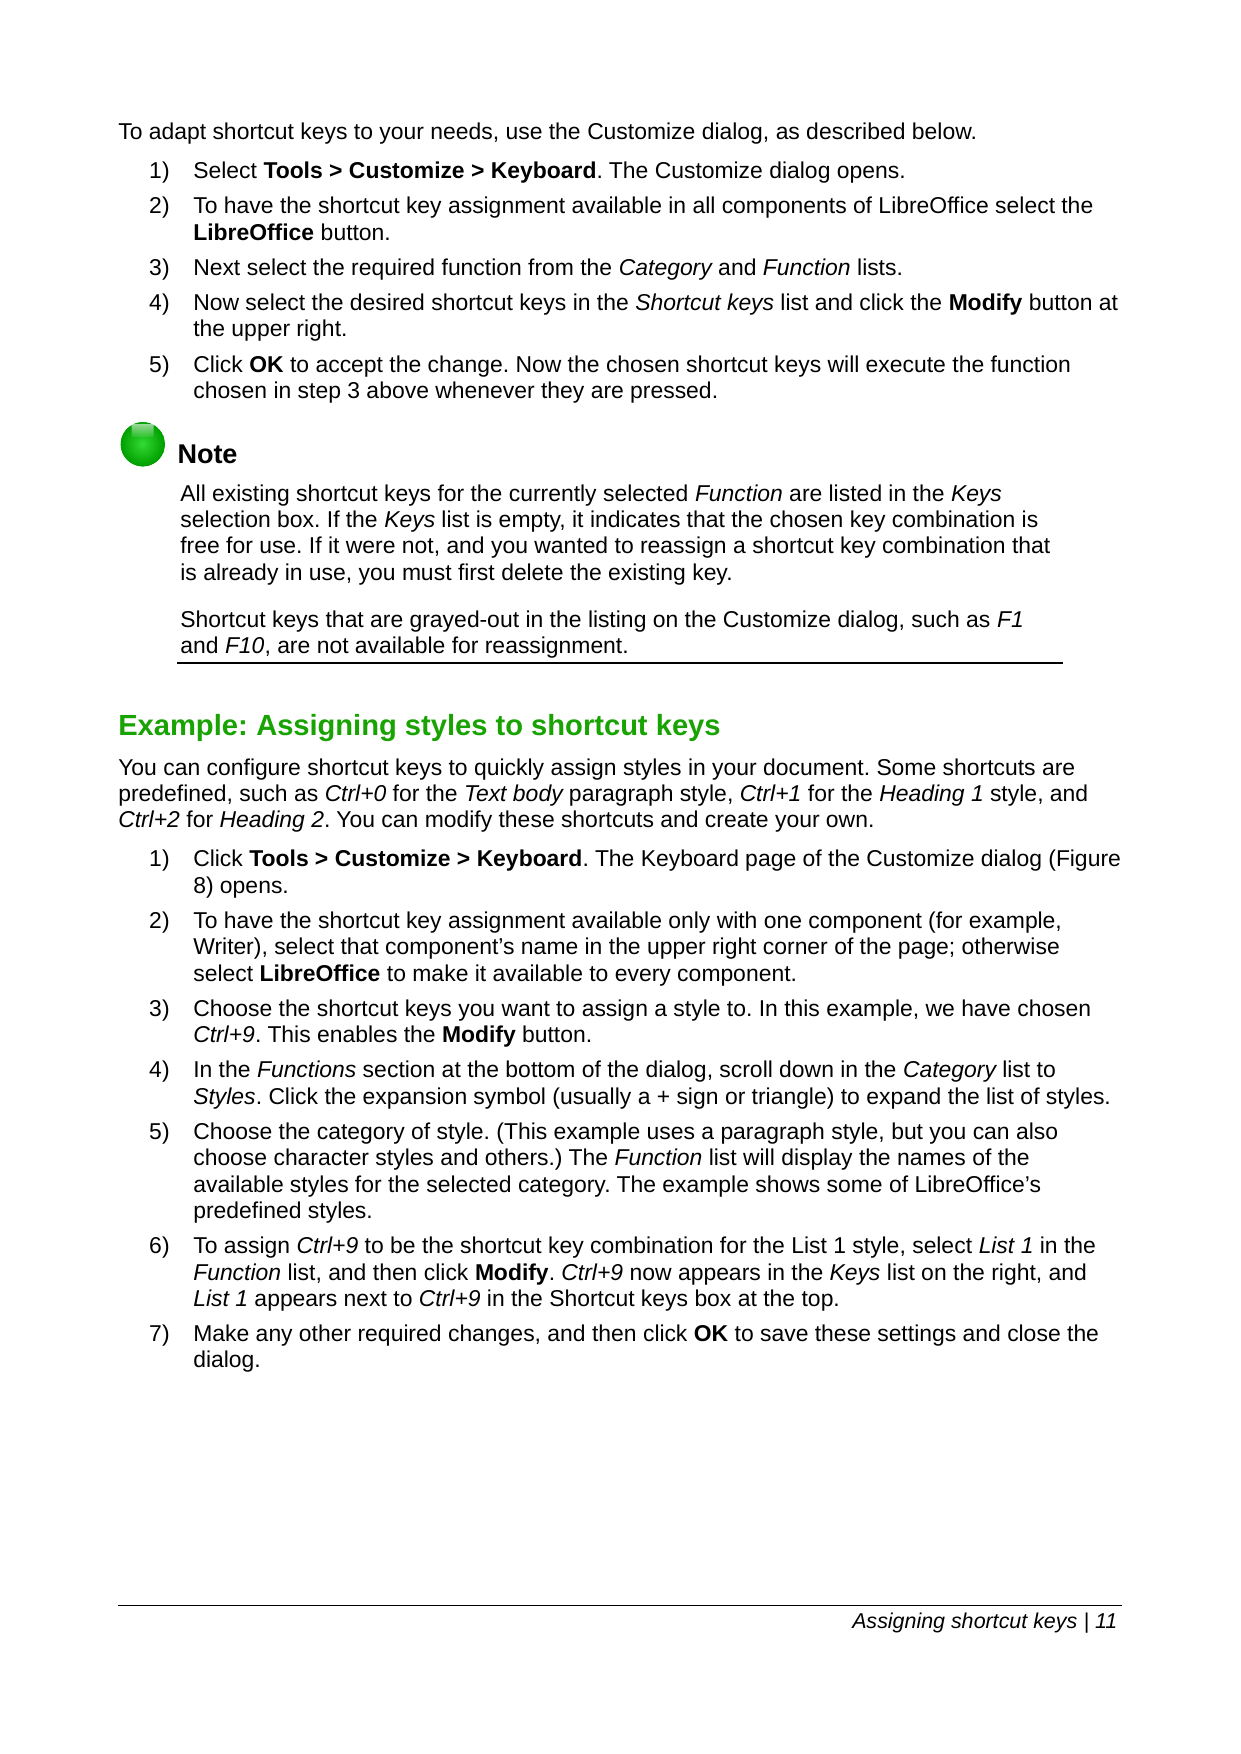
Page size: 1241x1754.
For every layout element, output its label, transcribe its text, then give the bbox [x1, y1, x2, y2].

list Now select the desired shortcut keys in the Shortcut keys list and click the Modify button at the upper right. [169, 289, 1122, 342]
text Shortcut keys that are grayed-out in the listing on the Customize dialog, such as F1 and F10, are not available for reassignment. [177, 603, 1063, 662]
list Click Tools > Customize > Keyboard. The Keyboard page of the Customize dialog (Figure 8) opens. [169, 845, 1122, 898]
text All existing shortcut keys for the currently selected Function are listed in the Keys selection box. If the Keys list is empty, it indicates that the chosen key combination is free for use. If it were not, and you wanted to reassign a shortcut key combination that is already in use, you must first delete the existing key. [177, 476, 1063, 585]
list Select Tools > Customize > Keyboard. The Customize dialog opens. [169, 157, 1122, 183]
list To have the shortcut key assignment available only with one component (for example, Writer), select that component’s name in the upper right corner of the page; otherwise select LibreOffice to make it available to every component. [169, 907, 1122, 986]
list Make any other required changes, and then click OK to save these settings and close the dialog. [169, 1320, 1122, 1373]
subtitle Note [118, 419, 1122, 469]
list Choose the category of style. (This example uses a paragraph style, but you can also choose character styles and others.) The Function list will display the names of the available styles for the selected category. The example shows some of LibreOffice’s predefined styles. [169, 1118, 1122, 1223]
list To have the shortcut key assignment available in all components of LibreOffice select the LibreOffice button. [169, 192, 1122, 245]
subtitle Example: Assigning styles to shortcut keys [118, 708, 1122, 742]
list To adapt shortcut keys to your needs, use the Customize dialog, as described below. [118, 118, 1122, 144]
list In the Functions section at the bottom of the dialog, scroll down in the Category list to Styles. Click the expansion symbol (usually a + sign or triangle) to expand the list of styles. [169, 1056, 1122, 1109]
list To assign Ctrl+9 to be the shortcut key combination for the List 1 style, select List 1 in the Function list, and then click Modify. Ctrl+9 now appears in the Keys list on the right, and List 1 appears next to Ctrl+9 in the Shortcut keys box at the top. [169, 1232, 1122, 1311]
list Click OK to accept the change. Now the chosen shortcut keys will execute the function chosen in step 3 above whenever they are pressed. [169, 351, 1122, 403]
list Choose the shortcut keys you want to assign a style to. In this example, we have chosen Ctrl+9. This enables the Modify button. [169, 995, 1122, 1047]
list Next select the required function from the Category and Function lists. [169, 254, 1122, 280]
list You can configure shortcut keys to quickly assign styles in your document. Some shortcuts are predefined, such as Ctrl+0 for the Text body paragraph style, Ctrl+1 for the Heading 1 style, and Ctrl+2 for Heading 2. You can modify these shortcuts and create your own. [118, 754, 1122, 833]
